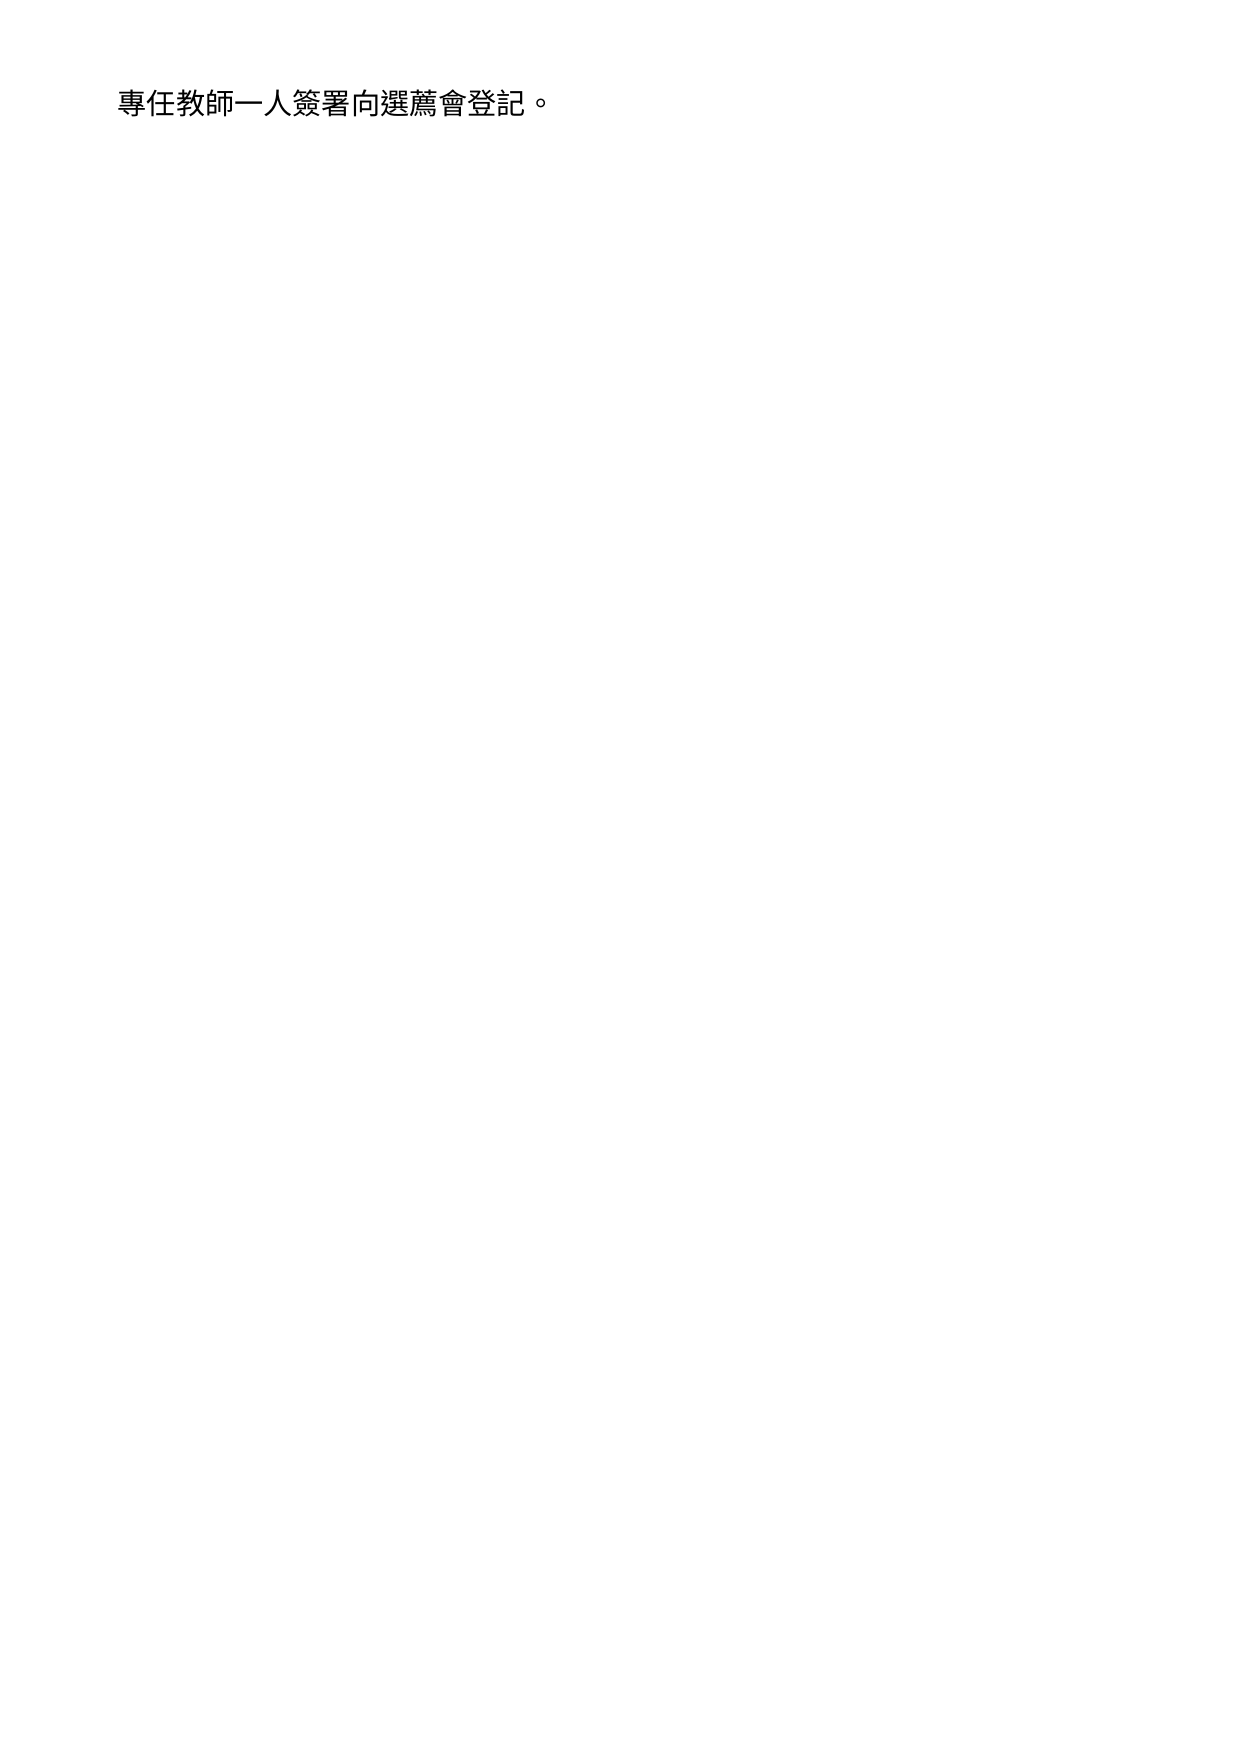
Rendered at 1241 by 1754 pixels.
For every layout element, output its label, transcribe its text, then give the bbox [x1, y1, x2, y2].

text 專任教師一人簽署向選薦會登記。 [58, 80, 1181, 123]
